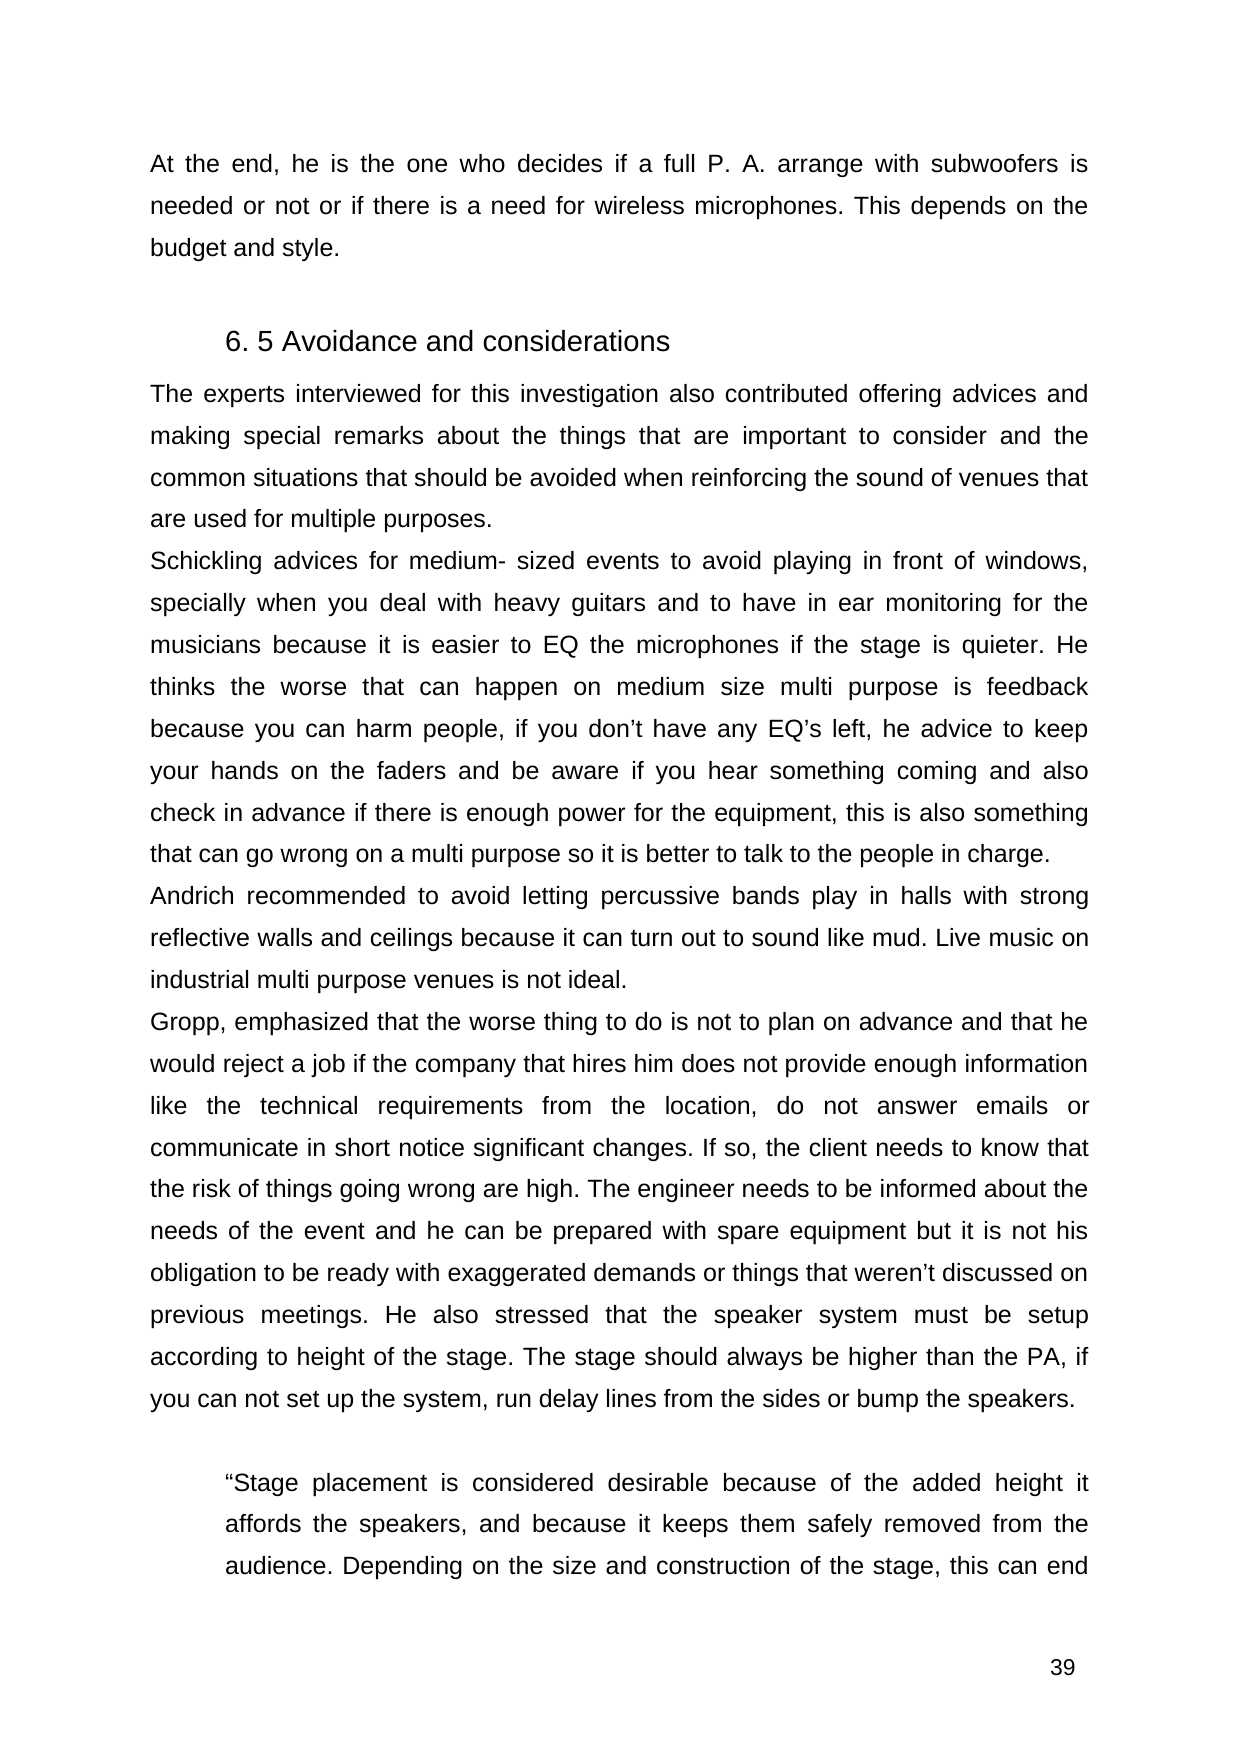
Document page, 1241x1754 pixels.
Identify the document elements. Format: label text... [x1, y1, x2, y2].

text Andrich recommended to avoid letting percussive bands play in halls with strong reflective walls and ceilings because it can turn out to sound like mud. Live music on industrial multi purpose venues is not ideal. [150, 882, 1091, 994]
text The experts interviewed for this investigation also contributed offering advices and making special remarks about the things that are important to consider and the common situations that should be avoided when reinforcing the sound of venues that are used for multiple purposes. [150, 379, 1091, 533]
title 6. 5 Avoidance and considerations [150, 324, 1091, 357]
text Gropp, emphasized that the worse thing to do is not to plan on advance and that he would reject a job if the company that hires him does not provide enough information like the technical requirements from the location, do not answer emails or communicate in short notice significant changes. If so, the client needs to know that the risk of things going wrong are high. The engineer needs to be informed about the needs of the event and he can be prepared with spare equipment but it is not his obligation to be ready with exaggerated demands or things that weren’t discussed on previous meetings. He also stressed that the speaker system must be setup according to height of the stage. The stage should always be higher than the PA, if you can not set up the system, run delay lines from the sides or bump the speakers. [150, 1008, 1091, 1412]
text “Stage placement is considered desirable because of the added height it affords the speakers, and because it keeps them safely removed from the audience. Depending on the size and construction of the stage, this can end [225, 1468, 1091, 1580]
text Schickling advices for medium- sized events to avoid playing in front of windows, specially when you deal with heavy guitars and to have in ear monitoring for the musicians because it is easier to EQ the microphones if the stage is quieter. He thinks the worse that can happen on medium size multi purpose is feedback because you can harm people, if you don’t have any EQ’s left, he advice to keep your hands on the faders and be aware if you hear something coming and also check in advance if there is enough power for the equipment, this is also something that can go wrong on a multi purpose so it is better to talk to the people in charge. [150, 547, 1091, 868]
text At the end, he is the one who decides if a full P. A. arrange with subwoofers is needed or not or if there is a need for wireless microphones. This depends on the budget and style. [150, 150, 1091, 262]
